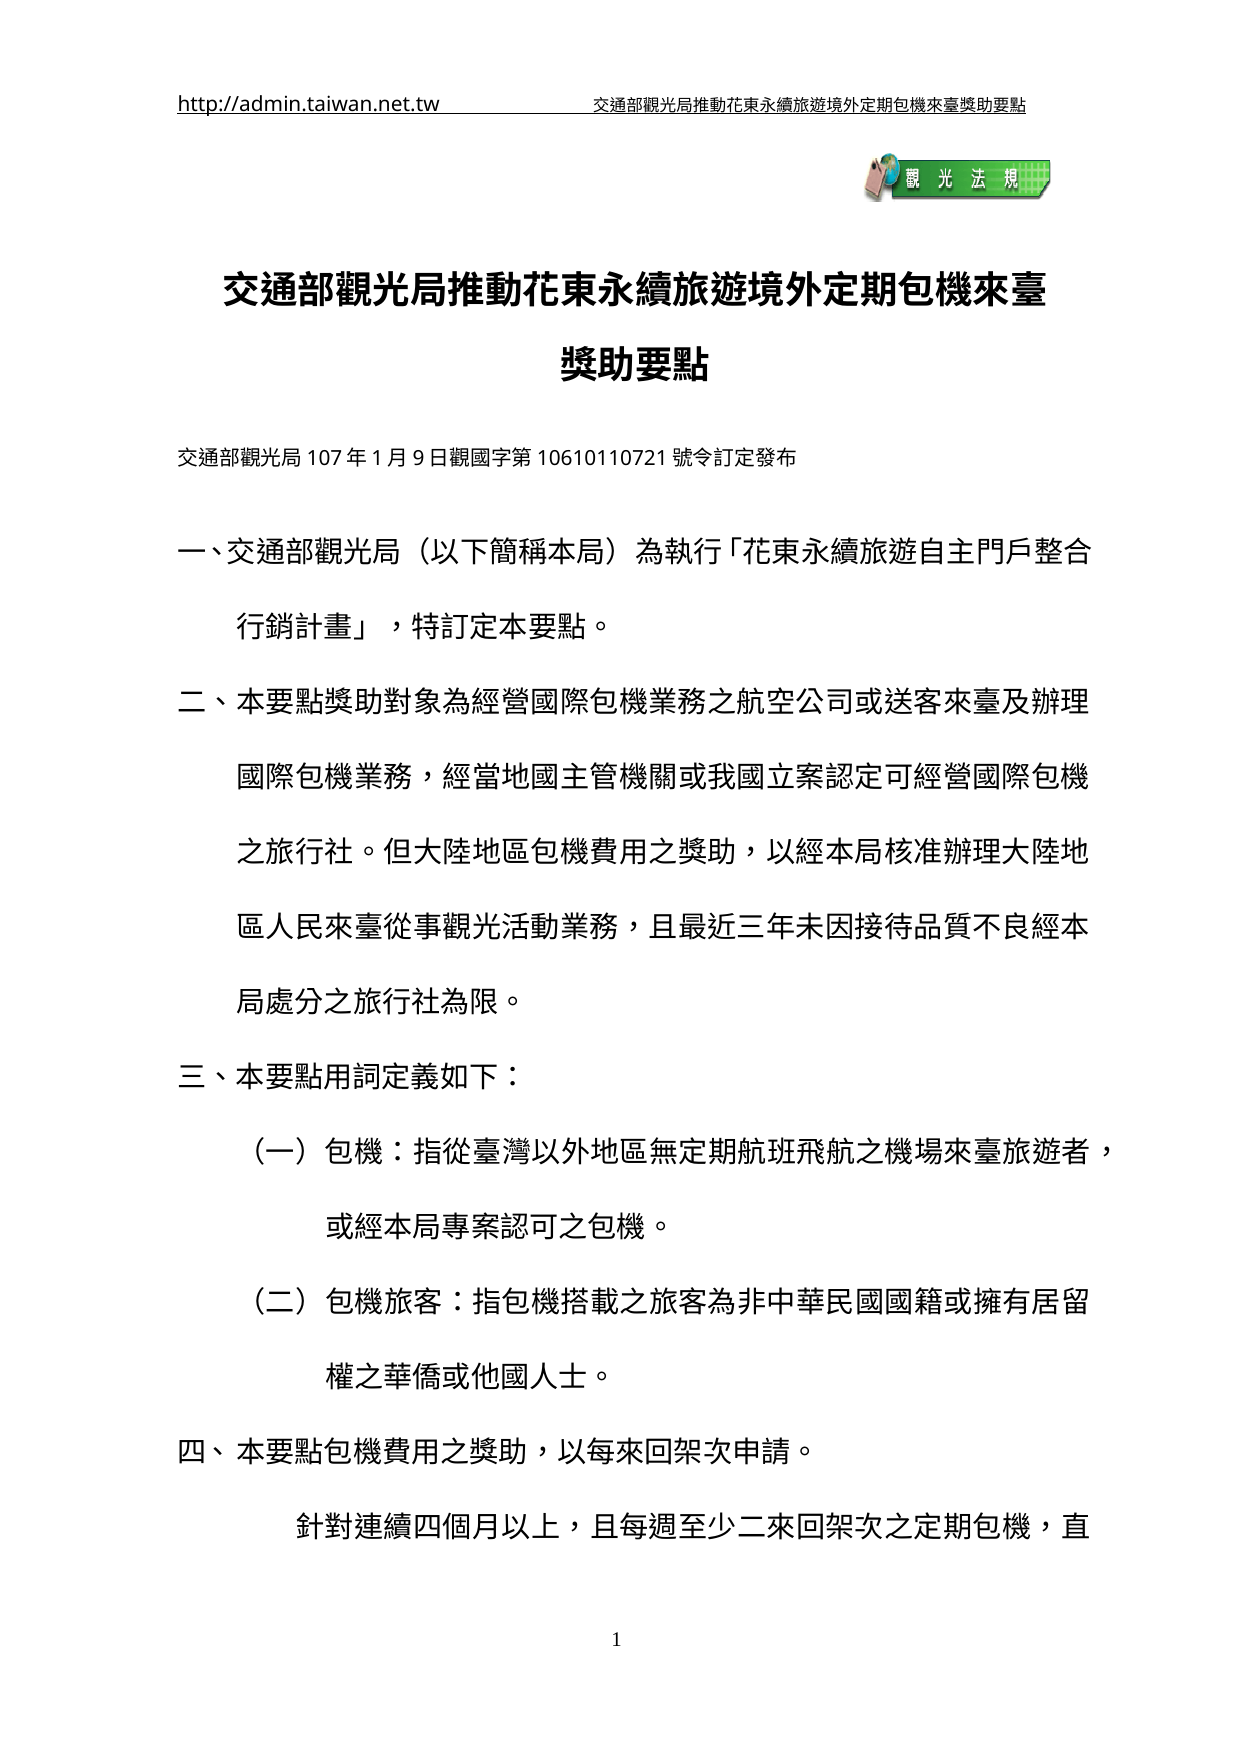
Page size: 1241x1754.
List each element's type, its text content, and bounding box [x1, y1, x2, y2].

text （二）包機旅客：指包機搭載之旅客為非中華民國國籍或擁有居留權之華僑或他國人士。 [236, 1263, 1092, 1413]
text 交通部觀光局推動花東永續旅遊境外定期包機來臺 [177, 250, 1092, 325]
text 針對連續四個月以上，且每週至少二來回架次之定期包機，直飛花蓮或臺東機場未有定期航線之新興航線，補助其前二十八架次；其包機費用之獎助額度，依下列規定計算： [236, 1488, 1092, 1563]
picture [863, 153, 1053, 202]
text 三、本要點用詞定義如下： [177, 1038, 1092, 1113]
text 獎助要點 [177, 325, 1092, 400]
text 四、 本要點包機費用之獎助，以每來回架次申請。 [177, 1413, 1092, 1488]
text 一、交通部觀光局（以下簡稱本局）為執行「花東永續旅遊自主門戶整合行銷計畫」，特訂定本要點。 [177, 513, 1092, 663]
text （一）包機：指從臺灣以外地區無定期航班飛航之機場來臺旅遊者，或經本局專案認可之包機。 [236, 1113, 1092, 1263]
text 交通部觀光局107年1月9日觀國字第10610110721號令訂定發布 [177, 438, 1092, 475]
text 二、本要點獎助對象為經營國際包機業務之航空公司或送客來臺及辦理國際包機業務，經當地國主管機關或我國立案認定可經營國際包機之旅行社。但大陸地區包機費用之獎助，以經本局核准辦理大陸地區人民來臺從事觀光活動業務，且最近三年未因接待品質不良經本局處分之旅行社為限。 [177, 663, 1092, 1038]
